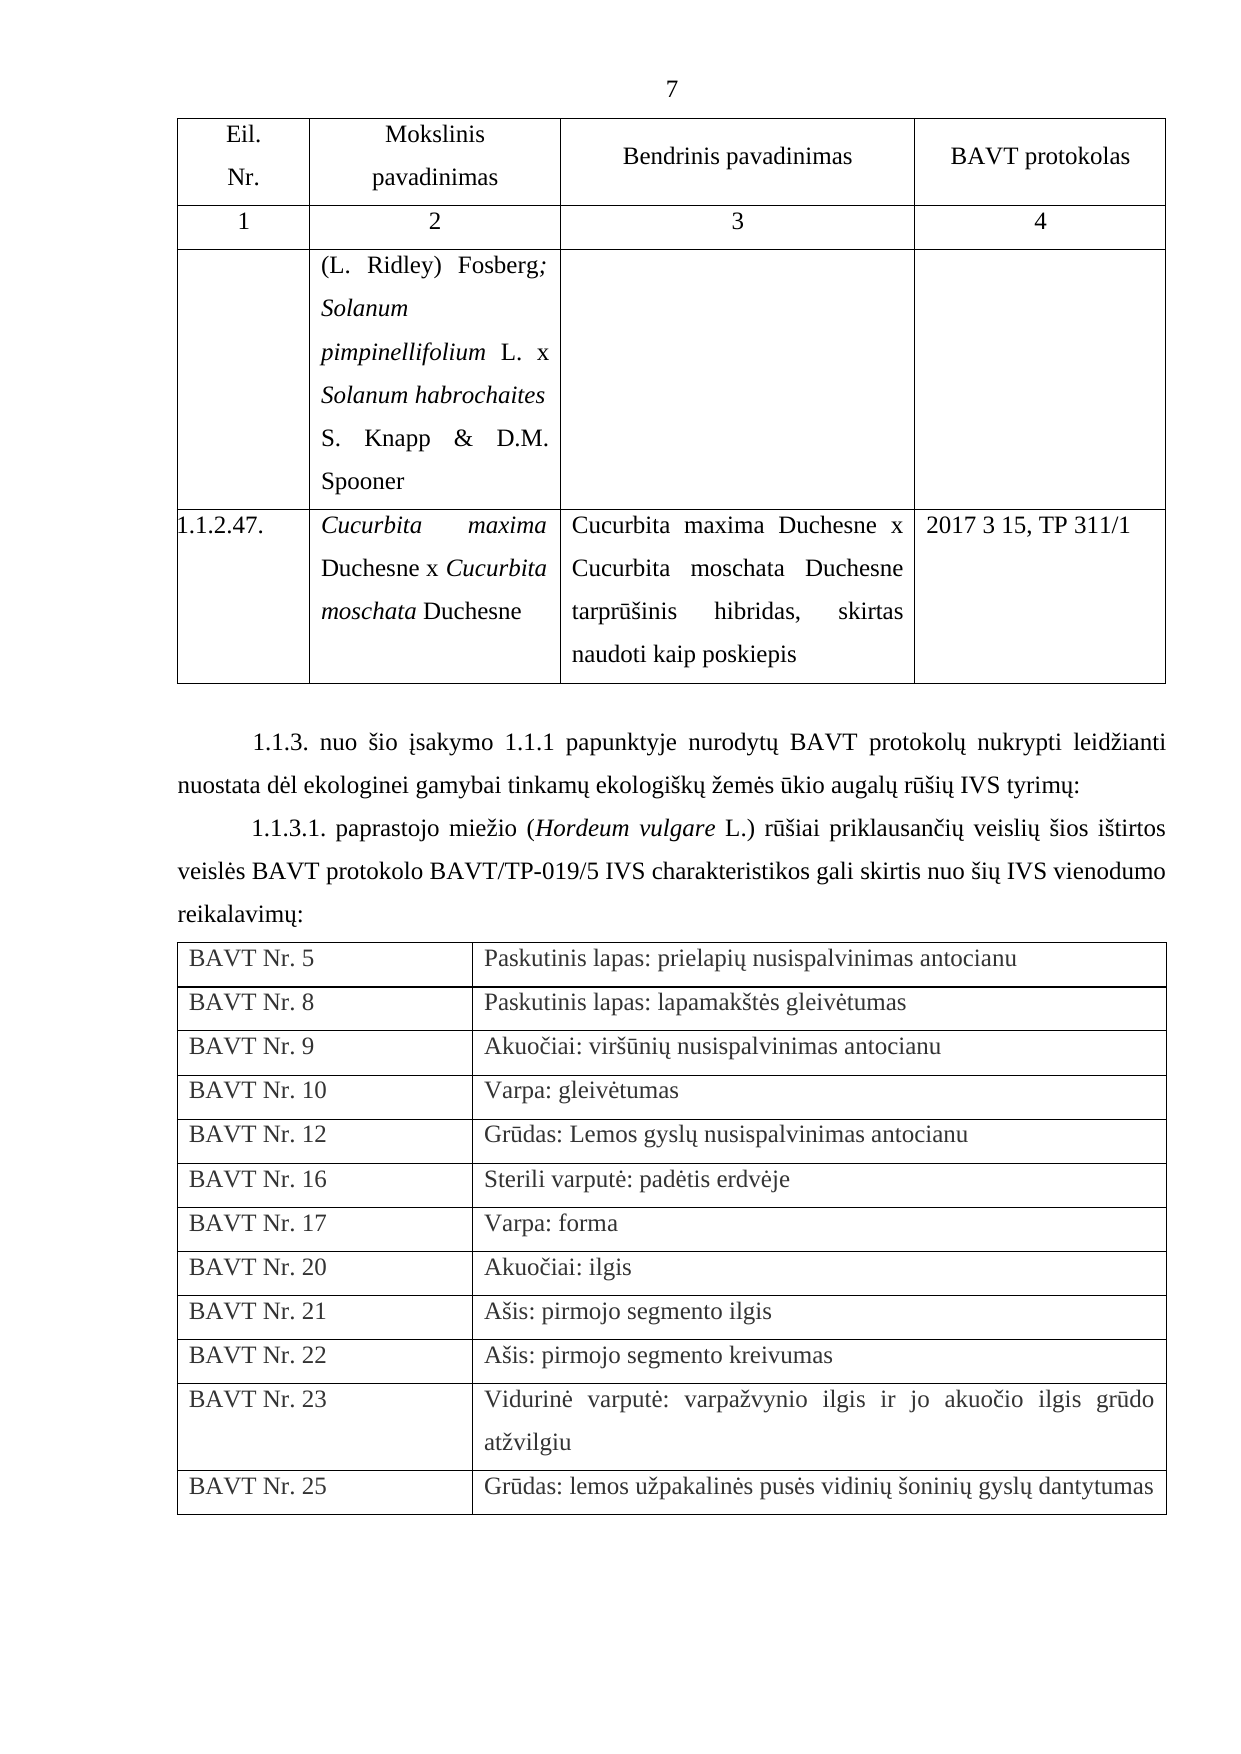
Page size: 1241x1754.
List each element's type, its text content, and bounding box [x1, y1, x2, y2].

table_cell BAVT Nr. 9 [178, 1031, 472, 1074]
table_header Paskutinis lapas: prielapių nusispalvinimas antocianu [473, 943, 1166, 986]
table_header Mokslinis pavadinimas [310, 119, 560, 205]
table_cell Varpa: forma [473, 1208, 1166, 1251]
table_header Bendrinis pavadinimas [561, 119, 914, 205]
table_cell 1.1.2.47. [178, 510, 309, 682]
table_cell 3 [561, 206, 914, 249]
table_cell Sterili varputė: padėtis erdvėje [473, 1164, 1166, 1207]
table_cell BAVT Nr. 23 [178, 1384, 472, 1470]
table_cell Ašis: pirmojo segmento kreivumas [473, 1340, 1166, 1383]
table_cell 1 [178, 206, 309, 249]
table_header BAVT Nr. 5 [178, 943, 472, 986]
table_cell Paskutinis lapas: lapamakštės gleivėtumas [473, 988, 1166, 1030]
text 1.1.3.1. paprastojo miežio (Hordeum vulgare L.) rūšiai priklausančių veislių šios ištirtos veislės BAVT protokolo BAVT/TP-019/5 IVS charakteristikos gali skirtis nuo šių IVS vienodumo reikalavimų: [177, 813, 1167, 928]
table_cell Cucurbita maxima Duchesne x Cucurbita moschata Duchesne [310, 510, 560, 682]
table_cell Akuočiai: ilgis [473, 1252, 1166, 1295]
table_cell Grūdas: Lemos gyslų nusispalvinimas antocianu [473, 1120, 1166, 1163]
table_cell BAVT Nr. 12 [178, 1120, 472, 1163]
table_cell [178, 250, 309, 509]
table_cell 2017 3 15, TP 311/1 [915, 510, 1165, 682]
table_cell Ašis: pirmojo segmento ilgis [473, 1296, 1166, 1339]
table_cell BAVT Nr. 16 [178, 1164, 472, 1207]
table_cell BAVT Nr. 10 [178, 1076, 472, 1118]
table_cell 4 [915, 206, 1165, 249]
table_cell (L. Ridley) Fosberg; Solanum pimpinellifolium L. x Solanum habrochaites S. Knapp & D.M. Spooner [310, 250, 560, 509]
table_cell Akuočiai: viršūnių nusispalvinimas antocianu [473, 1031, 1166, 1074]
table_cell Grūdas: lemos užpakalinės pusės vidinių šoninių gyslų dantytumas [473, 1471, 1166, 1514]
table_cell BAVT Nr. 20 [178, 1252, 472, 1295]
table_cell [915, 250, 1165, 509]
table_cell Varpa: gleivėtumas [473, 1076, 1166, 1118]
table_cell Cucurbita maxima Duchesne x Cucurbita moschata Duchesne tarprūšinis hibridas, skirtas naudoti kaip poskiepis [561, 510, 914, 682]
table_cell BAVT Nr. 25 [178, 1471, 472, 1514]
table_cell BAVT Nr. 21 [178, 1296, 472, 1339]
table_cell BAVT Nr. 8 [178, 988, 472, 1030]
text 1.1.3. nuo šio įsakymo 1.1.1 papunktyje nurodytų BAVT protokolų nukrypti leidžianti nuostata dėl ekologinei gamybai tinkamų ekologiškų žemės ūkio augalų rūšių IVS tyrimų: [177, 727, 1167, 798]
table_cell [561, 250, 914, 509]
table_cell Vidurinė varputė: varpažvynio ilgis ir jo akuočio ilgis grūdo atžvilgiu [473, 1384, 1166, 1470]
table_header BAVT protokolas [915, 119, 1165, 205]
table_cell BAVT Nr. 22 [178, 1340, 472, 1383]
table_header Eil. Nr. [178, 119, 309, 205]
table_cell BAVT Nr. 17 [178, 1208, 472, 1251]
table_cell 2 [310, 206, 560, 249]
